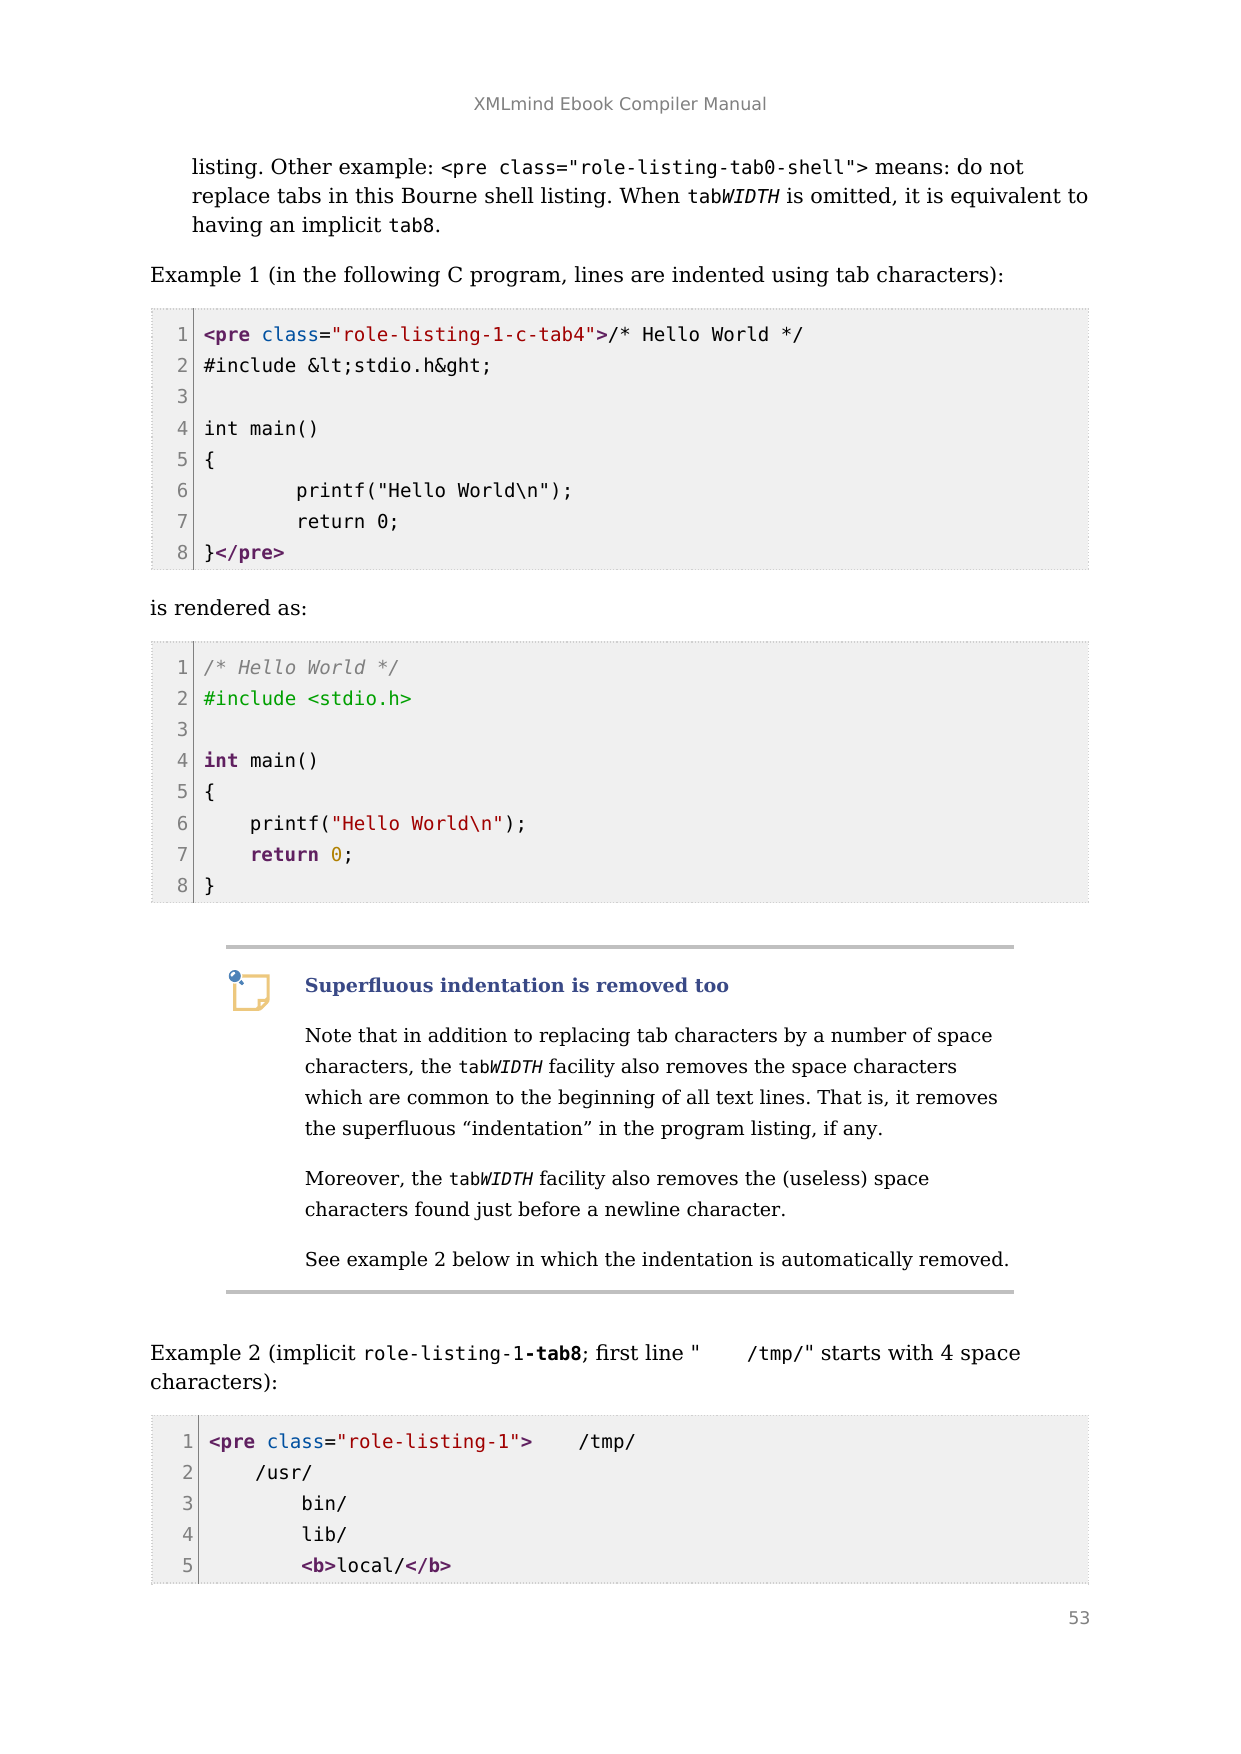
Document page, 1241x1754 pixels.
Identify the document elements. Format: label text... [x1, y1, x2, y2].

table_header /* Hello World */ #include <stdio.h> int main() { printf("Hello World\n"); return 0; } [194, 641, 1088, 902]
table_header [226, 968, 304, 1271]
table_header 1 2 3 4 5 [152, 1415, 198, 1582]
text Example 1 (in the following C program, lines are indented using tab characters): [150, 258, 1090, 287]
list listing. Other example: <pre class="role-listing-tab0-shell"> means: do not replace tabs in this Bourne shell listing. When tabWIDTH is omitted, it is equivalent to having an implicit tab8. [150, 150, 1090, 237]
text Example 2 (implicit role-listing-1-tab8; first line " /tmp/" starts with 4 space characters): [150, 1336, 1090, 1394]
table_header 1 2 3 4 5 6 7 8 [152, 308, 193, 569]
table_header 1 2 3 4 5 6 7 8 [152, 641, 193, 902]
table_header [226, 949, 1014, 1094]
table_header Superfluous indentation is removed too Note that in addition to replacing tab characters by a number of space characters, the tabWIDTH facility also removes the space characters which are common to the beginning of all text lines. That is, it removes the superfluous “indentation” in the program listing, if any. Moreover, the tabWIDTH facility also removes the (useless) space characters found just before a newline character. See example 2 below in which the indentation is automatically removed. [305, 968, 1014, 1271]
text is rendered as: [150, 591, 1090, 620]
table_header <pre class="role-listing-1"> /tmp/ /usr/ bin/ lib/ <b>local/</b> [199, 1415, 1088, 1582]
table_header <pre class="role-listing-1-c-tab4">/* Hello World */ #include &lt;stdio.h&ght; int main() { printf("Hello World\n"); return 0; }</pre> [194, 308, 1088, 569]
table_header [226, 1095, 1014, 1290]
